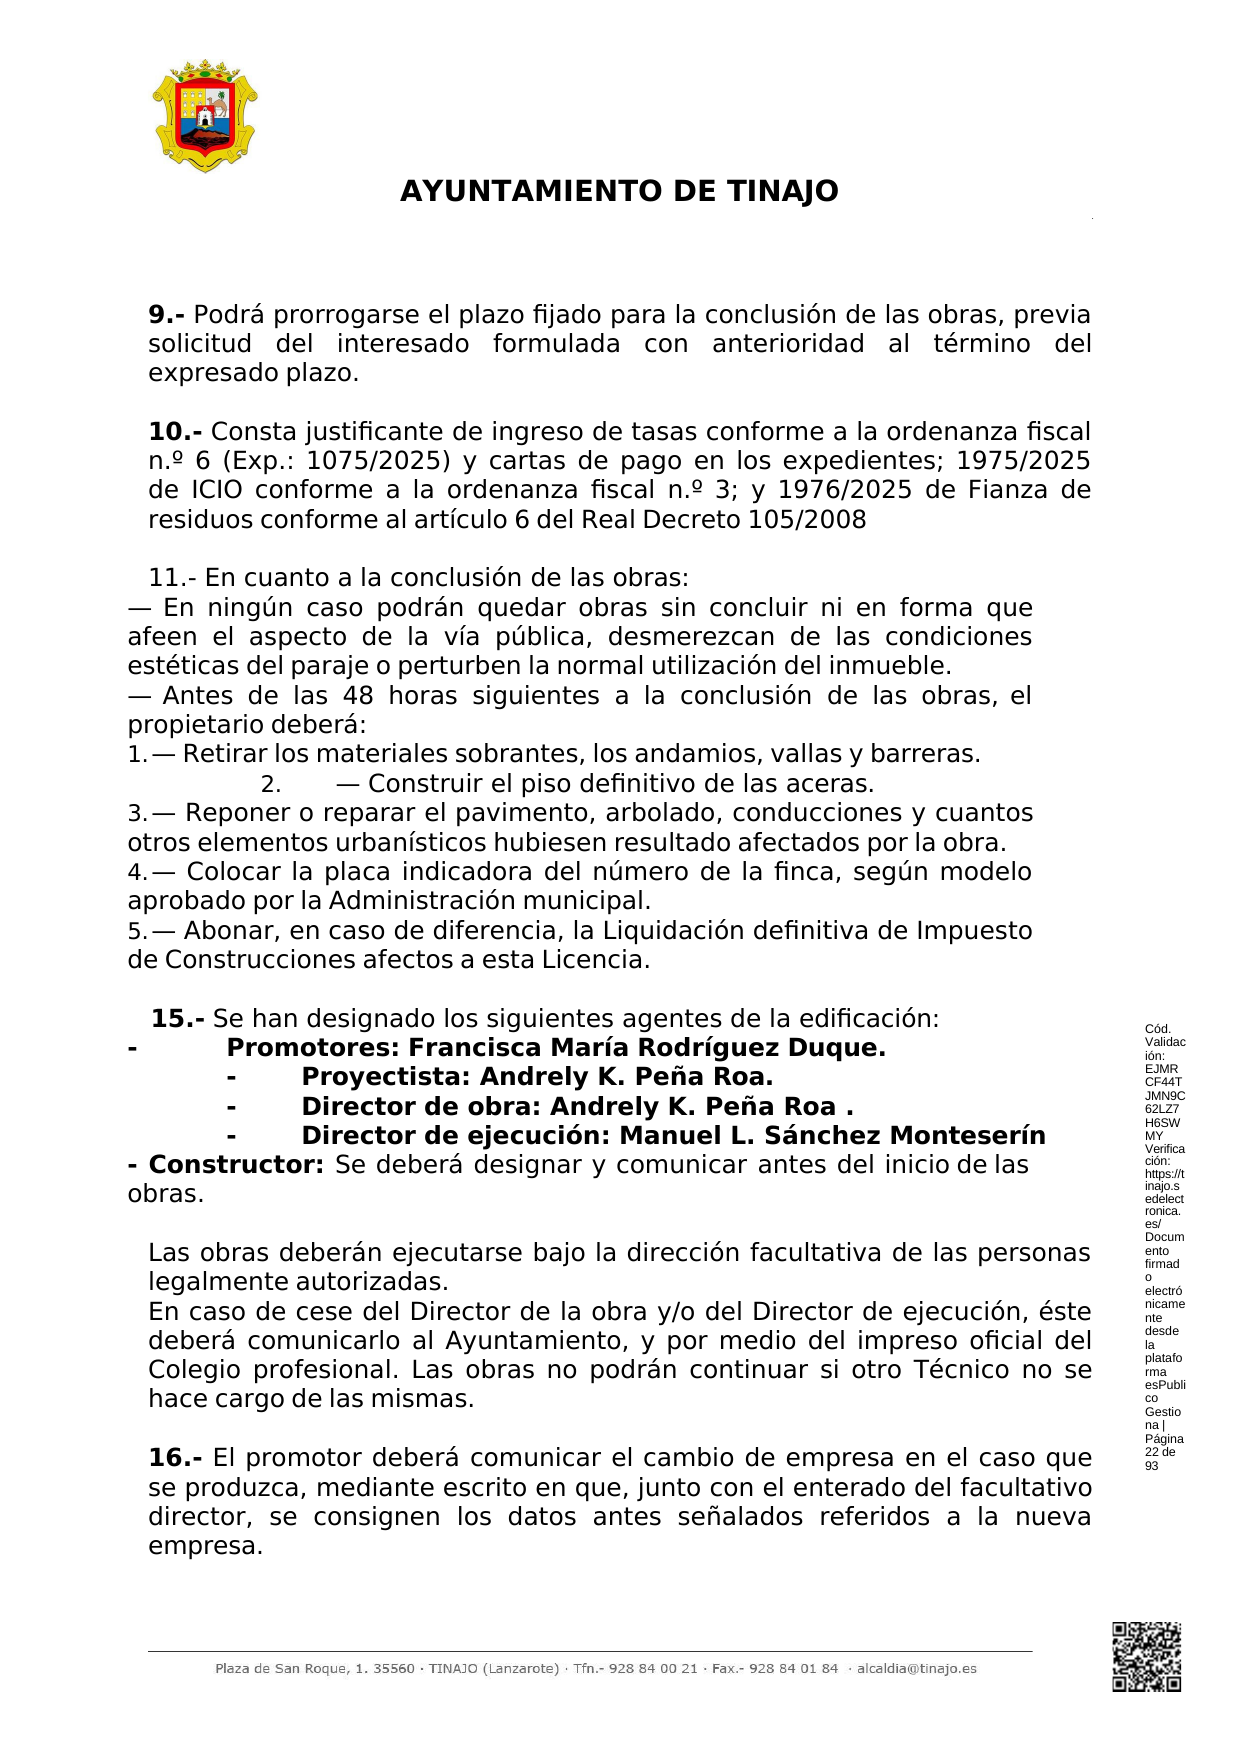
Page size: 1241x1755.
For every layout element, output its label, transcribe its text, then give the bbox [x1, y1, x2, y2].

list Proyectista: Andrely K. Peña Roa. [226, 1062, 1143, 1092]
text 10.- Consta justificante de ingreso de tasas conforme a la ordenanza fiscal n.º 6 (Exp.: 1075/2025) y cartas de pago en los expedientes; 1975/2025 de ICIO conforme a la ordenanza fiscal n.º 3; y 1976/2025 de Fianza de residuos conforme al artículo 6 del Real Decreto 105/2008 [148, 417, 1092, 534]
list Constructor: Se deberá designar y comunicar antes del inicio de las obras. [127, 1150, 1034, 1209]
list Promotores: Francisca María Rodríguez Duque. [127, 1033, 971, 1062]
text [1143, 1021, 1186, 1558]
text Las obras deberán ejecutarse bajo la dirección facultativa de las personas legalmente autorizadas. [148, 1238, 1092, 1297]
list Director de ejecución: Manuel L. Sánchez Monteserín [226, 1121, 1143, 1150]
list Director de obra: Andrely K. Peña Roa . [226, 1092, 1143, 1121]
list — Colocar la placa indicadora del número de la finca, según modelo aprobado por la Administración municipal. [127, 857, 1033, 916]
list En ningún caso podrán quedar obras sin concluir ni en forma que afeen el aspecto de la vía pública, desmerezcan de las condiciones estéticas del paraje o perturben la normal utilización del inmueble. [127, 593, 1033, 681]
list — Reponer o reparar el pavimento, arbolado, conducciones y cuantos otros elementos urbanísticos hubiesen resultado afectados por la obra. [127, 798, 1034, 857]
text 15.- Se han designado los siguientes agentes de la edificación: [148, 1004, 942, 1033]
text 16.- El promotor deberá comunicar el cambio de empresa en el caso que se produzca, mediante escrito en que, junto con el enterado del facultativo director, se consignen los datos antes señalados referidos a la nueva empresa. [148, 1443, 1093, 1560]
text Cód. Validación: EJMRCF44TJMN9C62LZ7H6SWMY [1145, 1022, 1186, 1143]
text Documento firmado electrónicamente desde la plataforma esPublico Gestiona | Página 22 de 93 [1145, 1231, 1186, 1473]
list — Abonar, en caso de diferencia, la Liquidación definitiva de Impuesto de Construcciones afectos a esta Licencia. [127, 916, 1033, 974]
list — Retirar los materiales sobrantes, los andamios, vallas y barreras. [127, 739, 1034, 769]
text En caso de cese del Director de la obra y/o del Director de ejecución, éste deberá comunicarlo al Ayuntamiento, y por medio del impreso oficial del Colegio profesional. Las obras no podrán continuar si otro Técnico no se hace cargo de las mismas. [148, 1297, 1092, 1414]
list — Construir el piso definitivo de las aceras. [260, 769, 1170, 798]
list Antes de las 48 horas siguientes a la conclusión de las obras, el propietario deberá: [127, 681, 1032, 739]
text 9.- Podrá prorrogarse el plazo fijado para la conclusión de las obras, previa solicitud del interesado formulada con anterioridad al término del expresado plazo. [148, 300, 1092, 387]
text 11.- En cuanto a la conclusión de las obras: [148, 563, 1170, 593]
text Verificación: https://tinajo.sedelectronica.es/ [1145, 1143, 1186, 1231]
